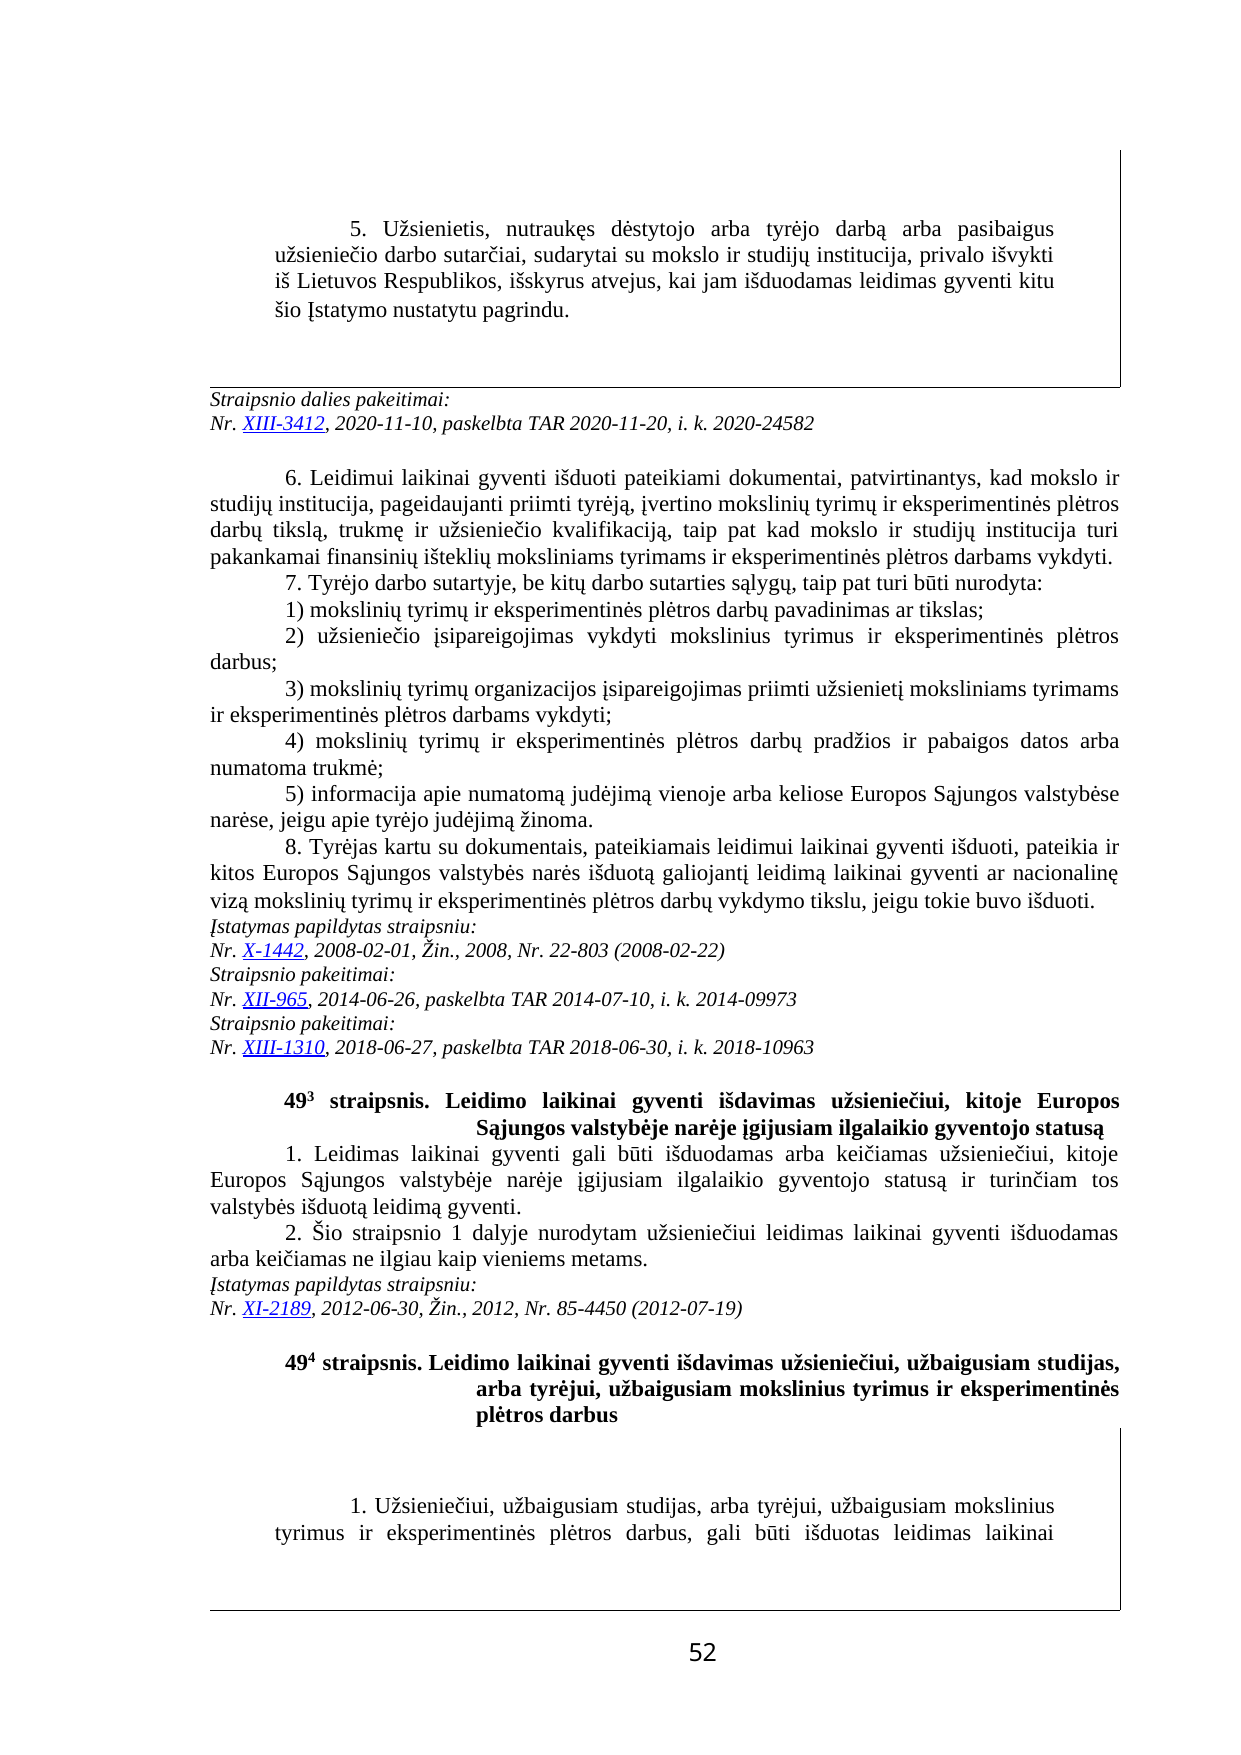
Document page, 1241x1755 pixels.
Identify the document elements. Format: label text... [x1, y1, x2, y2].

text Straipsnio pakeitimai: [210, 1011, 1120, 1034]
text Nr. XIII-1310, 2018-06-27, paskelbta TAR 2018-06-30, i. k. 2018-10963 [210, 1034, 1120, 1059]
text Nr. XII-965, 2014-06-26, paskelbta TAR 2014-07-10, i. k. 2014-09973 [210, 986, 1120, 1011]
text 4) mokslinių tyrimų ir eksperimentinės plėtros darbų pradžios ir pabaigos datos arba numatoma trukmė; [210, 727, 1120, 780]
text 5. Užsienietis, nutraukęs dėstytojo arba tyrėjo darbą arba pasibaigus užsieniečio darbo sutarčiai, sudarytai su mokslo ir studijų institucija, privalo išvykti iš Lietuvos Respublikos, išskyrus atvejus, kai jam išduodamas leidimas gyventi kitu šio Įstatymo nustatytu pagrindu. [210, 150, 1120, 387]
text 3) mokslinių tyrimų organizacijos įsipareigojimas priimti užsienietį moksliniams tyrimams ir eksperimentinės plėtros darbams vykdyti; [210, 675, 1120, 727]
text 2. Šio straipsnio 1 dalyje nurodytam užsieniečiui leidimas laikinai gyventi išduodamas arba keičiamas ne ilgiau kaip vieniems metams. [210, 1219, 1120, 1272]
text 2) užsieniečio įsipareigojimas vykdyti mokslinius tyrimus ir eksperimentinės plėtros darbus; [210, 622, 1120, 675]
text Straipsnio pakeitimai: [210, 962, 1120, 986]
text 6. Leidimui laikinai gyventi išduoti pateikiami dokumentai, patvirtinantys, kad mokslo ir studijų institucija, pageidaujanti priimti tyrėją, įvertino mokslinių tyrimų ir eksperimentinės plėtros darbų tikslą, trukmę ir užsieniečio kvalifikaciją, taip pat kad mokslo ir studijų institucija turi pakankamai finansinių išteklių moksliniams tyrimams ir eksperimentinės plėtros darbams vykdyti. [210, 464, 1120, 569]
text 1) mokslinių tyrimų ir eksperimentinės plėtros darbų pavadinimas ar tikslas; [210, 596, 1120, 622]
text 8. Tyrėjas kartu su dokumentais, pateikiamais leidimui laikinai gyventi išduoti, pateikia ir kitos Europos Sąjungos valstybės narės išduotą galiojantį leidimą laikinai gyventi ar nacionalinę vizą mokslinių tyrimų ir eksperimentinės plėtros darbų vykdymo tikslu, jeigu tokie buvo išduoti. [210, 833, 1120, 914]
text Įstatymas papildytas straipsniu: [210, 914, 1120, 938]
text 7. Tyrėjo darbo sutartyje, be kitų darbo sutarties sąlygų, taip pat turi būti nurodyta: [210, 569, 1120, 596]
text 1. Leidimas laikinai gyventi gali būti išduodamas arba keičiamas užsieniečiui, kitoje Europos Sąjungos valstybėje narėje įgijusiam ilgalaikio gyventojo statusą ir turinčiam tos valstybės išduotą leidimą gyventi. [210, 1140, 1120, 1219]
text 1. Užsieniečiui, užbaigusiam studijas, arba tyrėjui, užbaigusiam mokslinius tyrimus ir eksperimentinės plėtros darbus, gali būti išduotas leidimas laikinai [210, 1428, 1120, 1610]
text 5) informacija apie numatomą judėjimą vienoje arba keliose Europos Sąjungos valstybėse narėse, jeigu apie tyrėjo judėjimą žinoma. [210, 780, 1120, 833]
text Nr. XI-2189, 2012-06-30, Žin., 2012, Nr. 85-4450 (2012-07-19) [210, 1296, 1120, 1320]
text Nr. XIII-3412, 2020-11-10, paskelbta TAR 2020-11-20, i. k. 2020-24582 [210, 411, 1120, 435]
text 493 straipsnis. Leidimo laikinai gyventi išdavimas užsieniečiui, kitoje Europos Sąjungos valstybėje narėje įgijusiam ilgalaikio gyventojo statusą [284, 1087, 1120, 1140]
text Straipsnio dalies pakeitimai: [210, 387, 1120, 411]
text Įstatymas papildytas straipsniu: [210, 1272, 1120, 1296]
text Nr. X-1442, 2008-02-01, Žin., 2008, Nr. 22-803 (2008-02-22) [210, 938, 1120, 962]
text 494 straipsnis. Leidimo laikinai gyventi išdavimas užsieniečiui, užbaigusiam studijas, arba tyrėjui, užbaigusiam mokslinius tyrimus ir eksperimentinės plėtros darbus [285, 1349, 1120, 1428]
